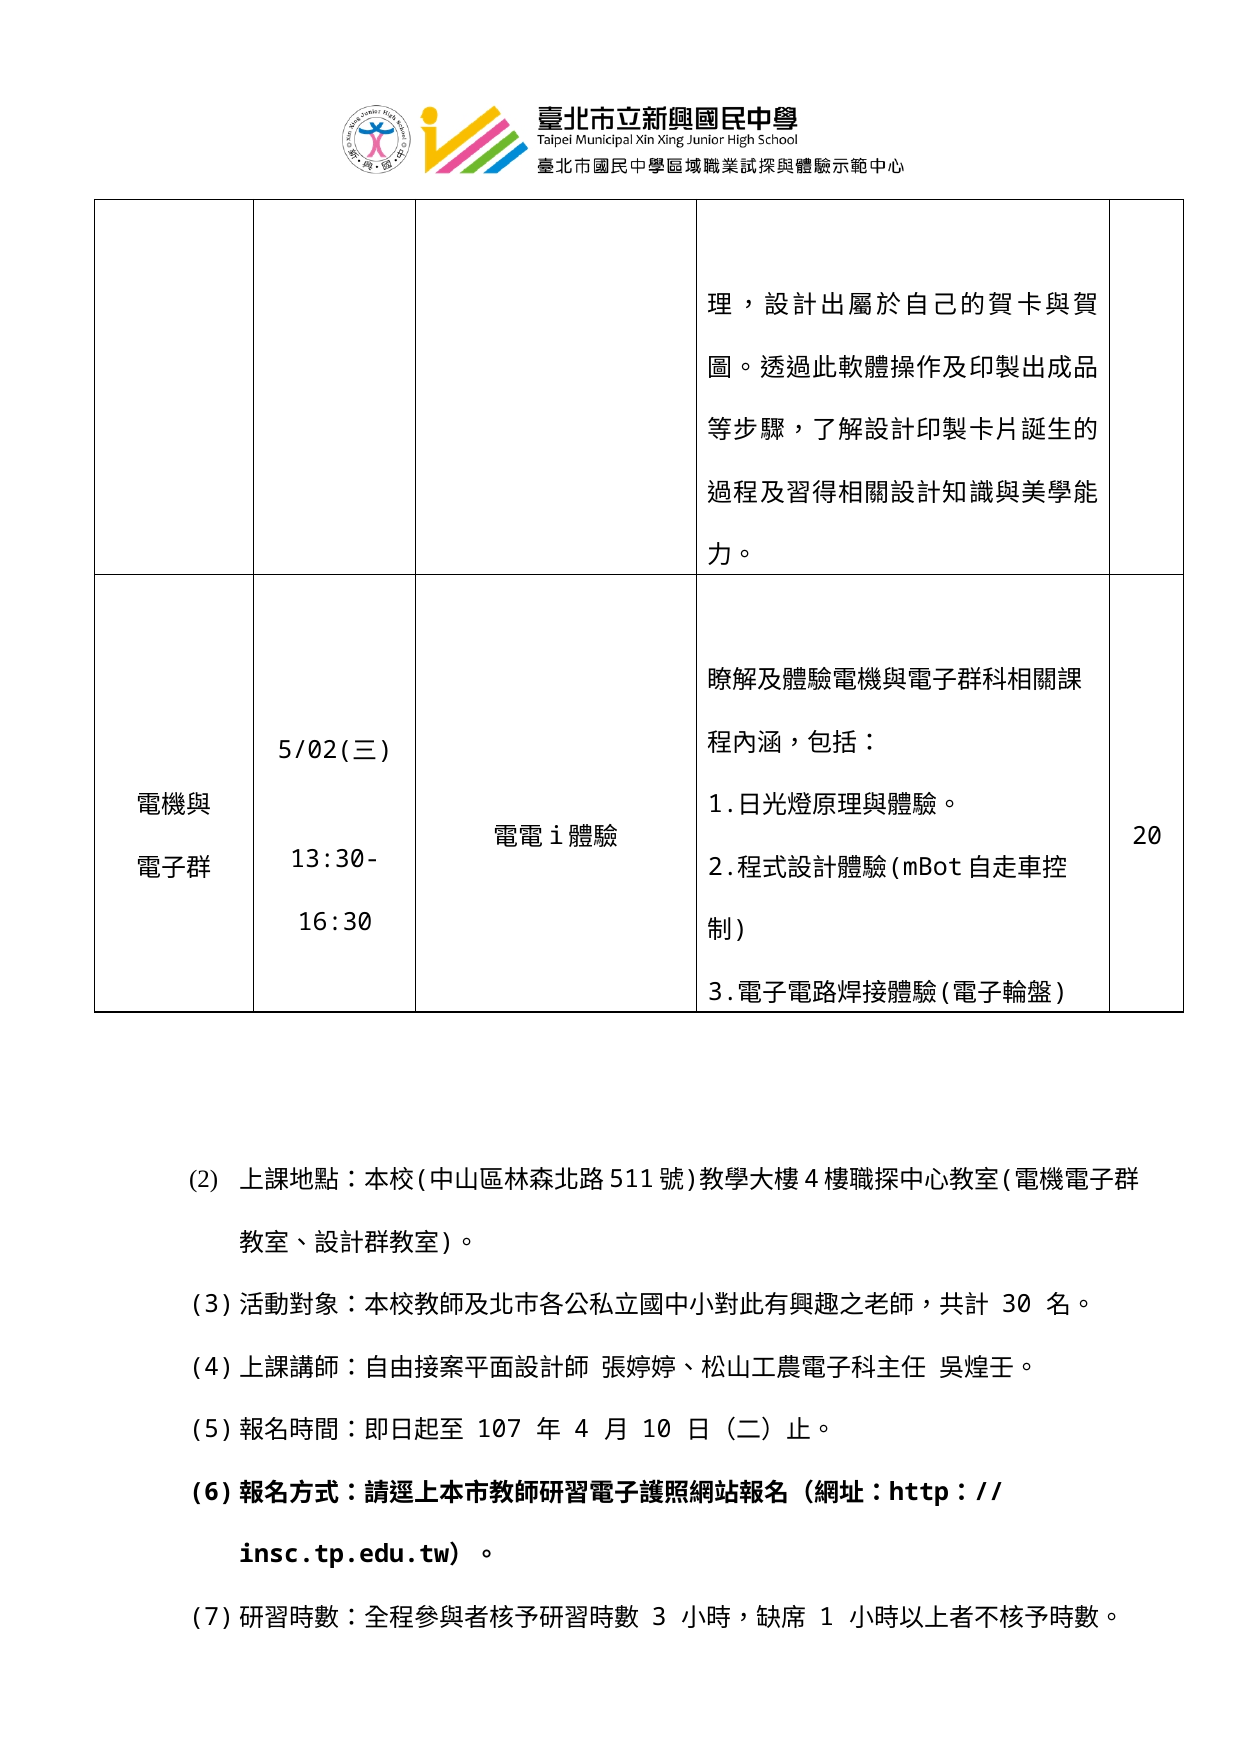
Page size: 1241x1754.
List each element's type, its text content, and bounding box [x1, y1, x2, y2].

table_cell 5/02(三) 13:30-16:30 [254, 575, 415, 1011]
list 上課地點：本校(中山區林森北路511號)教學大樓4樓職探中心教室(電機電子群教室、設計群教室)。 [189, 1136, 1152, 1261]
table_cell 電電i體驗 [416, 575, 696, 1011]
table_cell 電機與 電子群 [95, 575, 253, 1011]
list 報名方式：請逕上本市教師研習電子護照網站報名（網址：http：//insc.tp.edu.tw）。 [189, 1449, 1152, 1574]
table_cell 理，設計出屬於自己的賀卡與賀圖。透過此軟體操作及印製出成品等步驟，了解設計印製卡片誕生的過程及習得相關設計知識與美學能力。 [697, 200, 1109, 574]
list 上課講師：自由接案平面設計師 張婷婷、松山工農電子科主任 吳煌壬。 [189, 1324, 1152, 1386]
list 活動對象：本校教師及北巿各公私立國中小對此有興趣之老師，共計 30 名。 [189, 1261, 1152, 1324]
table_cell 20 [1110, 575, 1183, 1011]
table_cell [1110, 200, 1183, 574]
list 報名時間：即日起至 107 年 4 月 10 日（二）止。 [189, 1386, 1152, 1449]
table_cell [254, 200, 415, 574]
list 研習時數：全程參與者核予研習時數 3 小時，缺席 1 小時以上者不核予時數。 [189, 1574, 1152, 1636]
table_cell [95, 200, 253, 574]
table_cell 瞭解及體驗電機與電子群科相關課程內涵，包括： 1.日光燈原理與體驗。 2.程式設計體驗(mBot自走車控制) 3.電子電路焊接體驗(電子輪盤) [697, 575, 1109, 1011]
table_cell [416, 200, 696, 574]
